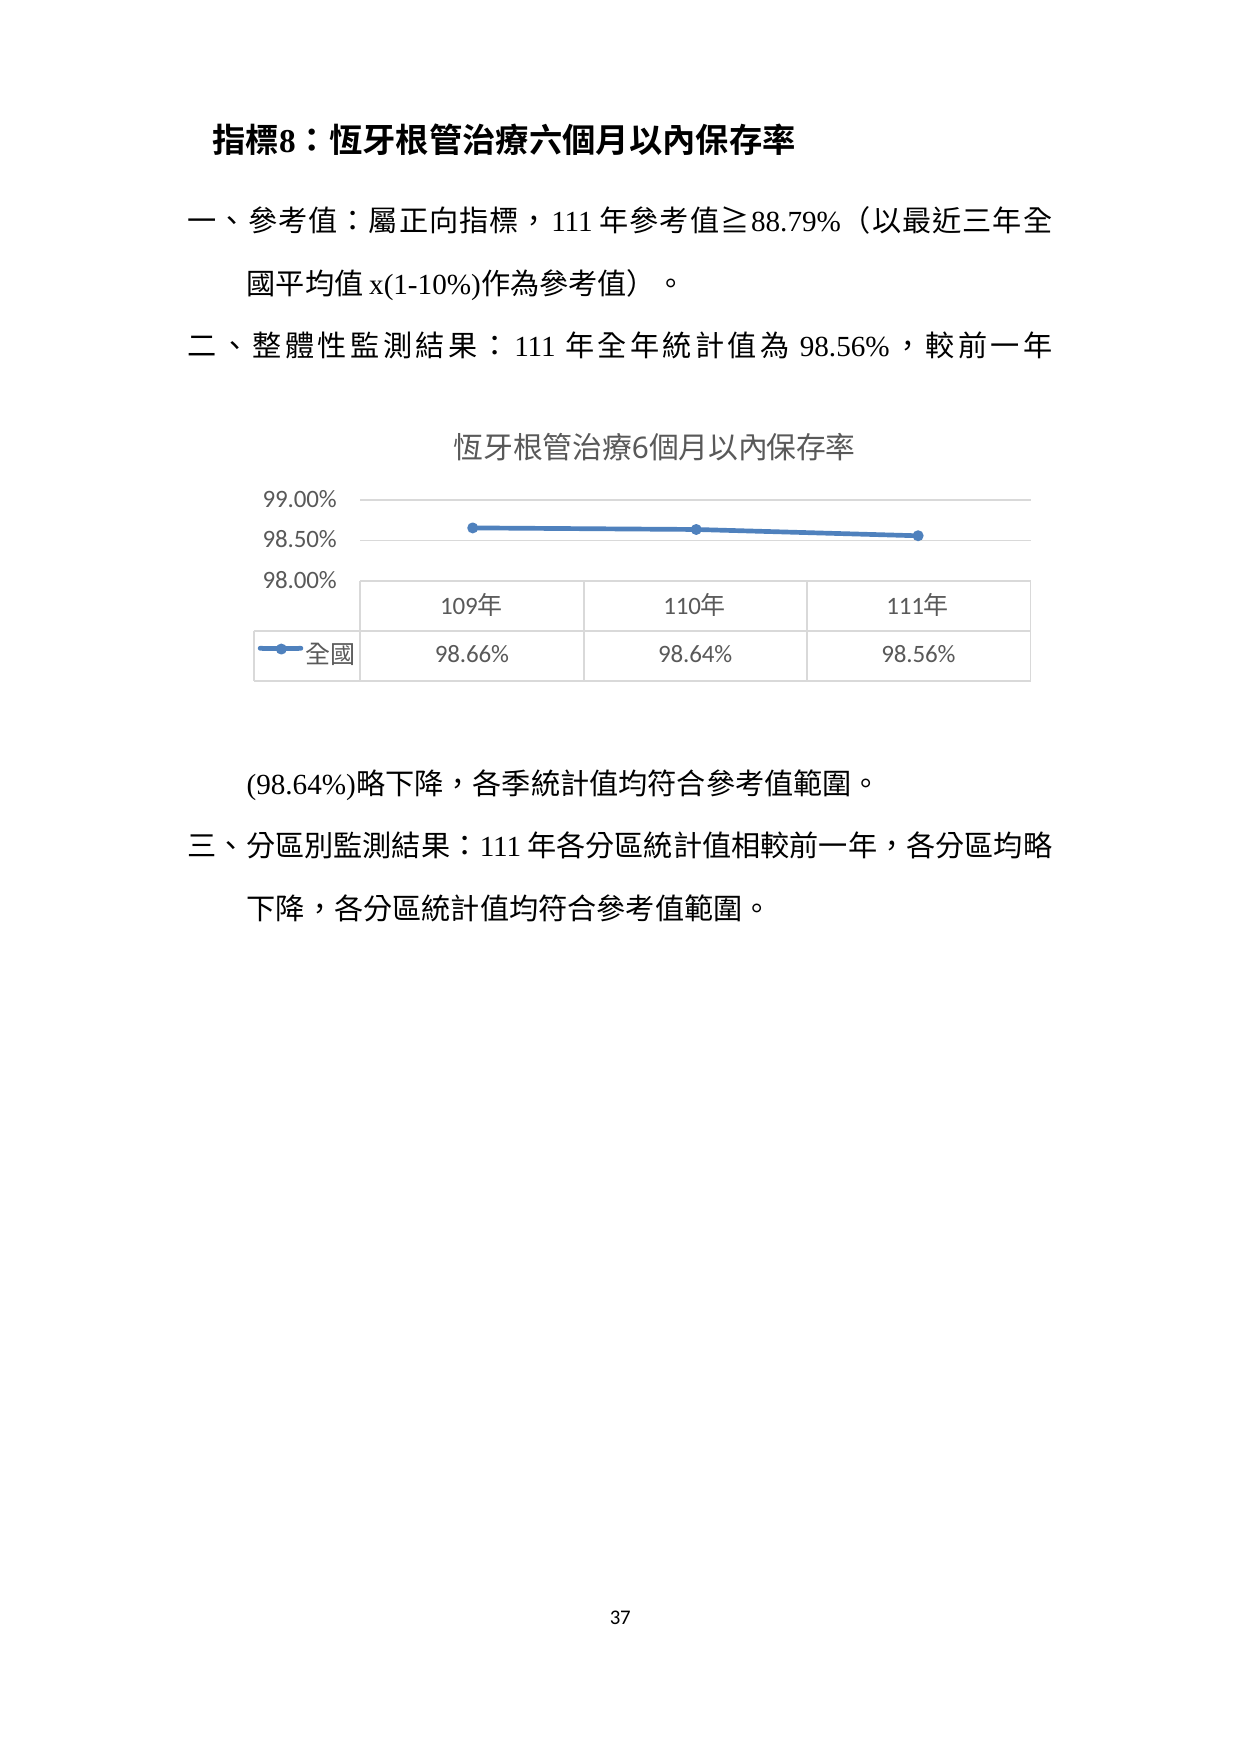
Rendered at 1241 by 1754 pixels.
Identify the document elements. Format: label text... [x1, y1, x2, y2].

text 二、整體性監測結果：111年全年統計值為98.56%，較前一年(98.64%)略下降，各季統計值均符合參考值範圍。 [187, 302, 1053, 802]
text 一、參考值：屬正向指標，111年參考值≧88.79%（以最近三年全國平均值x(1-10%)作為參考值）。 [187, 177, 1053, 302]
text 三、分區別監測結果：111年各分區統計值相較前一年，各分區均略下降，各分區統計值均符合參考值範圍。 [187, 802, 1053, 927]
subtitle 指標8：恆牙根管治療六個月以內保存率 [212, 96, 1053, 159]
